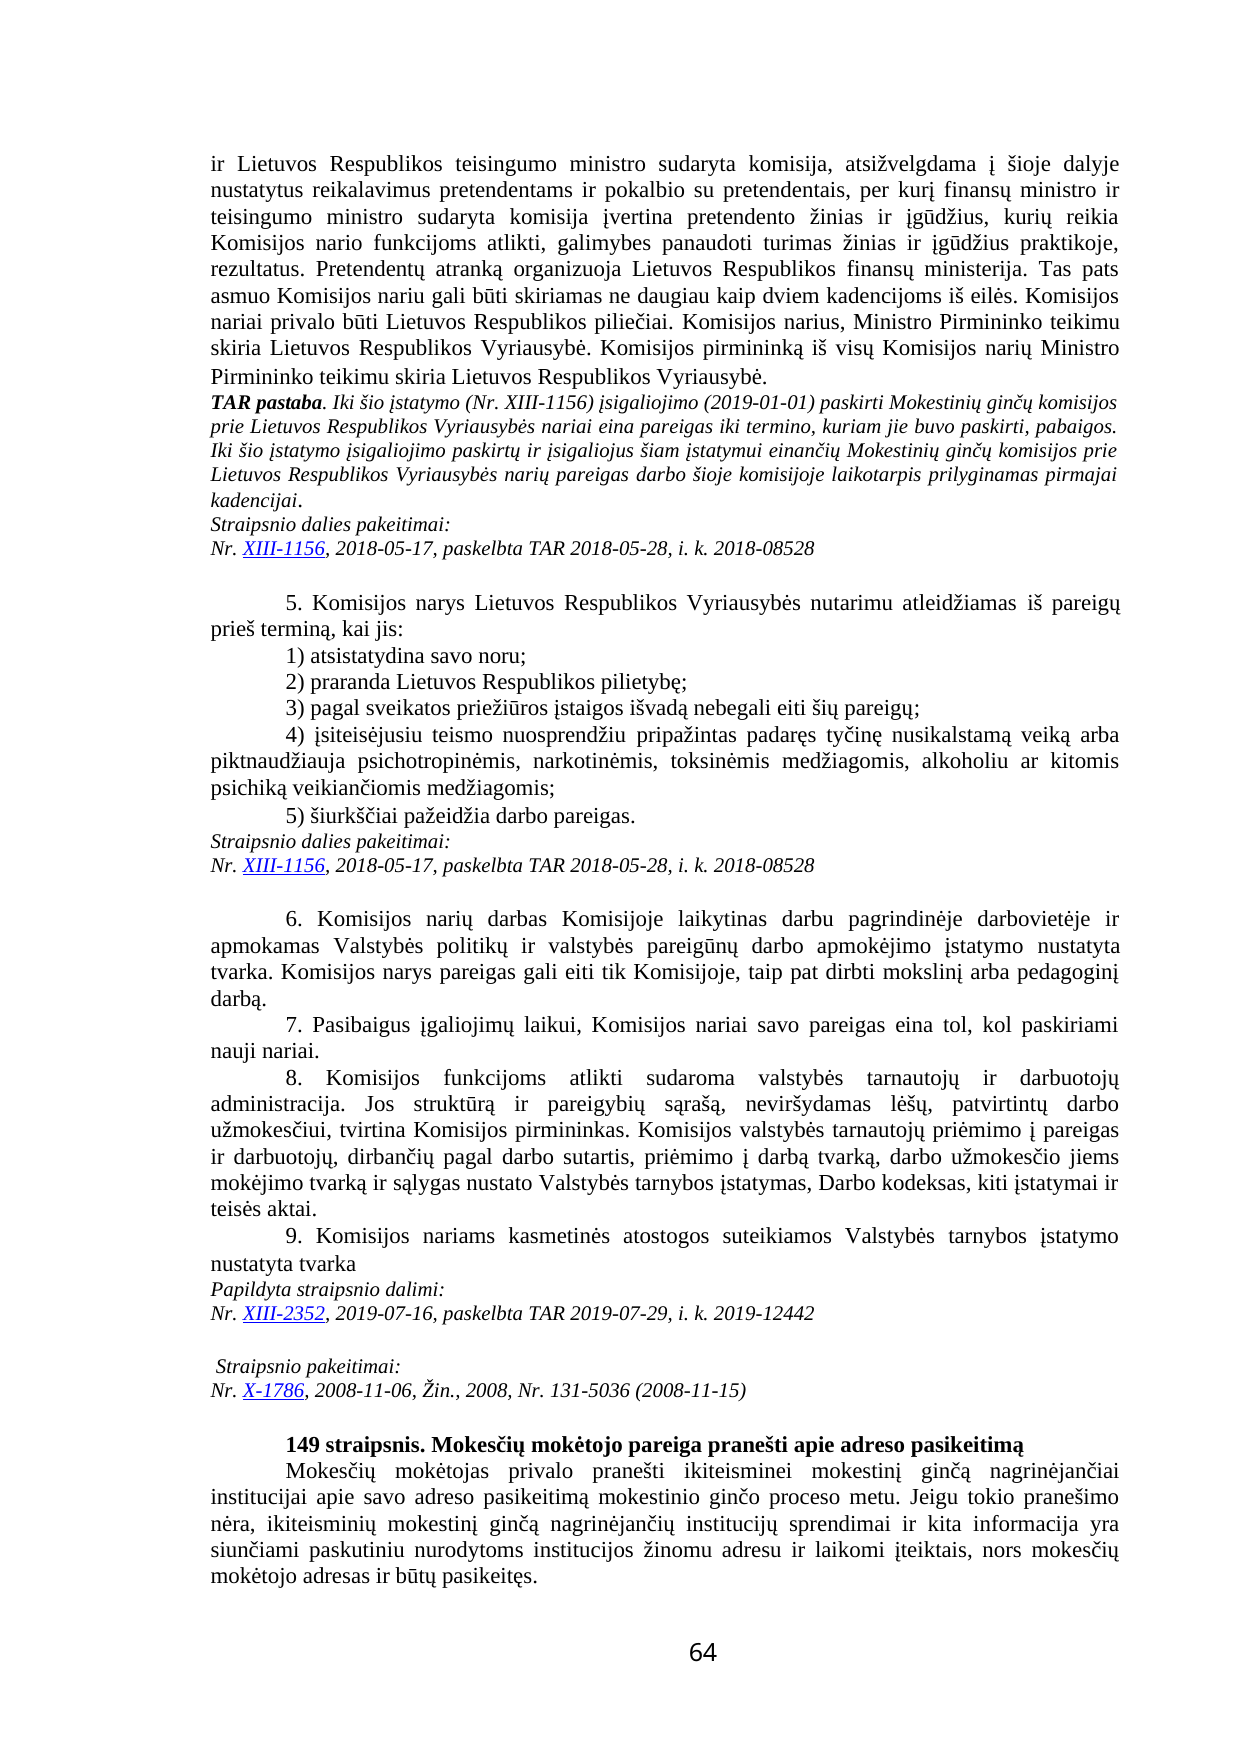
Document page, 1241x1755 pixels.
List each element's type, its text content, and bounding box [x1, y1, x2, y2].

text ir Lietuvos Respublikos teisingumo ministro sudaryta komisija, atsižvelgdama į šioje dalyje nustatytus reikalavimus pretendentams ir pokalbio su pretendentais, per kurį finansų ministro ir teisingumo ministro sudaryta komisija įvertina pretendento žinias ir įgūdžius, kurių reikia Komisijos nario funkcijoms atlikti, galimybes panaudoti turimas žinias ir įgūdžius praktikoje, rezultatus. Pretendentų atranką organizuoja Lietuvos Respublikos finansų ministerija. Tas pats asmuo Komisijos nariu gali būti skiriamas ne daugiau kaip dviem kadencijoms iš eilės. Komisijos nariai privalo būti Lietuvos Respublikos piliečiai. Komisijos narius, Ministro Pirmininko teikimu skiria Lietuvos Respublikos Vyriausybė. Komisijos pirmininką iš visų Komisijos narių Ministro Pirmininko teikimu skiria Lietuvos Respublikos Vyriausybė. [210, 150, 1120, 389]
text 7. Pasibaigus įgaliojimų laikui, Komisijos nariai savo pareigas eina tol, kol paskiriami nauji nariai. [210, 1011, 1120, 1064]
text Straipsnio pakeitimai: [210, 1354, 1120, 1378]
text Nr. XIII-2352, 2019-07-16, paskelbta TAR 2019-07-29, i. k. 2019-12442 [210, 1301, 1120, 1325]
text TAR pastaba. Iki šio įstatymo (Nr. XIII-1156) įsigaliojimo (2019-01-01) paskirti Mokestinių ginčų komisijos prie Lietuvos Respublikos Vyriausybės nariai eina pareigas iki termino, kuriam jie buvo paskirti, pabaigos. Iki šio įstatymo įsigaliojimo paskirtų ir įsigaliojus šiam įstatymui einančių Mokestinių ginčų komisijos prie Lietuvos Respublikos Vyriausybės narių pareigas darbo šioje komisijoje laikotarpis prilyginamas pirmajai kadencijai. [210, 389, 1120, 512]
text 5) šiurkščiai pažeidžia darbo pareigas. [210, 800, 1120, 829]
text 3) pagal sveikatos priežiūros įstaigos išvadą nebegali eiti šių pareigų; [210, 694, 1120, 721]
text Nr. XIII-1156, 2018-05-17, paskelbta TAR 2018-05-28, i. k. 2018-08528 [210, 853, 1120, 877]
text 4) įsiteisėjusiu teismo nuosprendžiu pripažintas padaręs tyčinę nusikalstamą veiką arba piktnaudžiauja psichotropinėmis, narkotinėmis, toksinėmis medžiagomis, alkoholiu ar kitomis psichiką veikiančiomis medžiagomis; [210, 721, 1120, 800]
text 8. Komisijos funkcijoms atlikti sudaroma valstybės tarnautojų ir darbuotojų administracija. Jos struktūrą ir pareigybių sąrašą, neviršydamas lėšų, patvirtintų darbo užmokesčiui, tvirtina Komisijos pirmininkas. Komisijos valstybės tarnautojų priėmimo į pareigas ir darbuotojų, dirbančių pagal darbo sutartis, priėmimo į darbą tvarką, darbo užmokesčio jiems mokėjimo tvarką ir sąlygas nustato Valstybės tarnybos įstatymas, Darbo kodeksas, kiti įstatymai ir teisės aktai. [210, 1064, 1120, 1222]
text 2) praranda Lietuvos Respublikos pilietybę; [210, 668, 1120, 694]
text 5. Komisijos narys Lietuvos Respublikos Vyriausybės nutarimu atleidžiamas iš pareigų prieš terminą, kai jis: [210, 589, 1120, 642]
text Nr. XIII-1156, 2018-05-17, paskelbta TAR 2018-05-28, i. k. 2018-08528 [210, 536, 1120, 560]
text 9. Komisijos nariams kasmetinės atostogos suteikiamos Valstybės tarnybos įstatymo nustatyta tvarka [210, 1222, 1120, 1277]
text 149 straipsnis. Mokesčių mokėtojo pareiga pranešti apie adreso pasikeitimą [210, 1431, 1120, 1457]
text Straipsnio dalies pakeitimai: [210, 512, 1120, 536]
text 1) atsistatydina savo noru; [210, 642, 1120, 668]
text Nr. X-1786, 2008-11-06, Žin., 2008, Nr. 131-5036 (2008-11-15) [210, 1378, 1120, 1402]
text 6. Komisijos narių darbas Komisijoje laikytinas darbu pagrindinėje darbovietėje ir apmokamas Valstybės politikų ir valstybės pareigūnų darbo apmokėjimo įstatymo nustatyta tvarka. Komisijos narys pareigas gali eiti tik Komisijoje, taip pat dirbti mokslinį arba pedagoginį darbą. [210, 906, 1120, 1011]
text Papildyta straipsnio dalimi: [210, 1277, 1120, 1301]
text Mokesčių mokėtojas privalo pranešti ikiteisminei mokestinį ginčą nagrinėjančiai institucijai apie savo adreso pasikeitimą mokestinio ginčo proceso metu. Jeigu tokio pranešimo nėra, ikiteisminių mokestinį ginčą nagrinėjančių institucijų sprendimai ir kita informacija yra siunčiami paskutiniu nurodytoms institucijos žinomu adresu ir laikomi įteiktais, nors mokesčių mokėtojo adresas ir būtų pasikeitęs. [210, 1457, 1120, 1589]
text Straipsnio dalies pakeitimai: [210, 829, 1120, 853]
